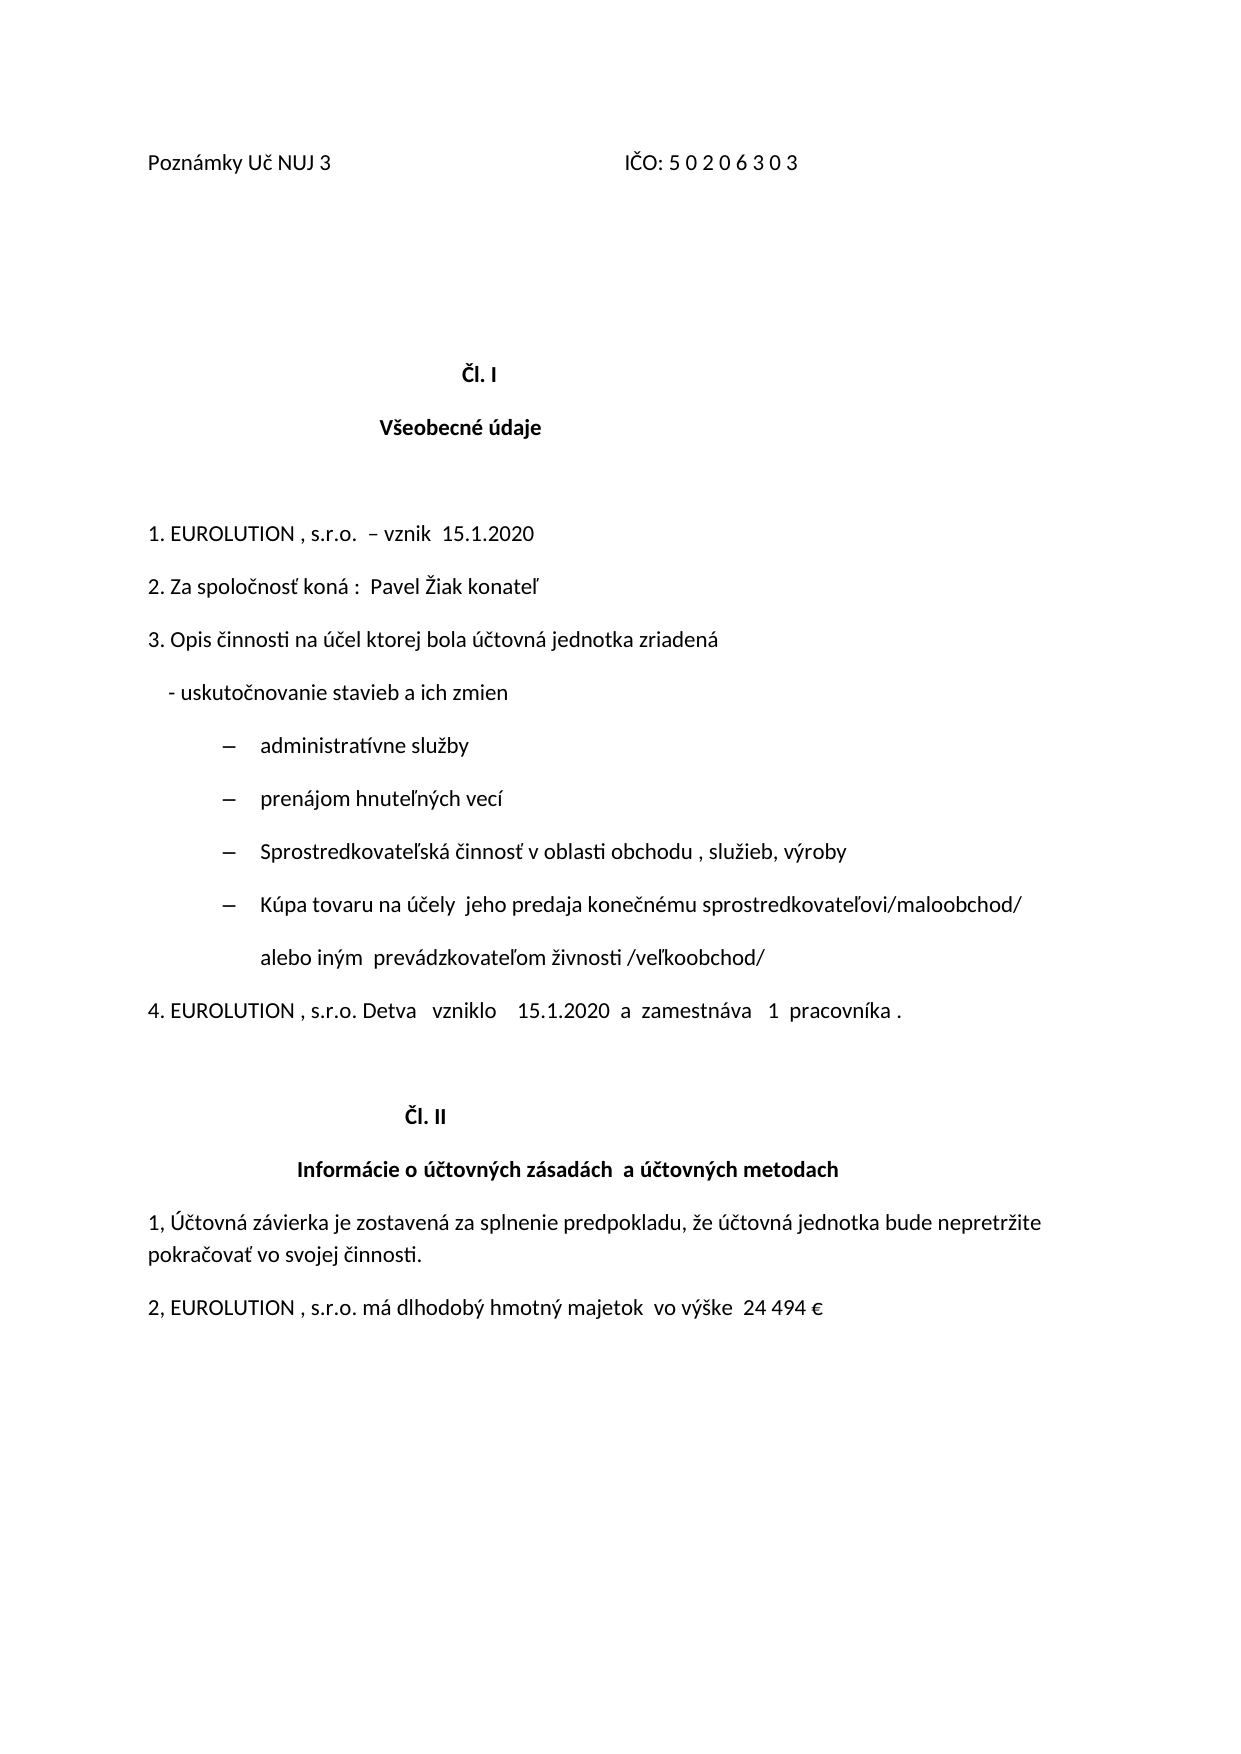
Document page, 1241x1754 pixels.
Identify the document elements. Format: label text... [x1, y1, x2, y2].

list Sprostredkovateľská činnosť v oblasti obchodu , služieb, výroby [223, 837, 1093, 865]
text Všeobecné údaje [148, 413, 1093, 441]
text Čl. II [148, 1102, 1093, 1130]
text 3. Opis činnosti na účel ktorej bola účtovná jednotka zriadená [148, 625, 1093, 653]
text Poznámky Uč NUJ 3 IČO: 5 0 2 0 6 3 0 3 [148, 148, 1093, 176]
text 1, Účtovná závierka je zostavená za splnenie predpokladu, že účtovná jednotka bude nepretržite pokračovať vo svojej činnosti. [148, 1208, 1093, 1268]
text 2. Za spoločnosť koná : Pavel Žiak konateľ [148, 572, 1093, 600]
list prenájom hnuteľných vecí [223, 784, 1093, 812]
list Kúpa tovaru na účely jeho predaja konečnému sprostredkovateľovi/maloobchod/ [223, 890, 1093, 918]
text 2, EUROLUTION , s.r.o. má dlhodobý hmotný majetok vo výške 24 494 € [148, 1293, 1093, 1321]
list alebo iným prevádzkovateľom živnosti /veľkoobchod/ [223, 943, 1093, 971]
list administratívne služby [223, 731, 1093, 759]
text Čl. I [148, 360, 1093, 388]
text 1. EUROLUTION , s.r.o. – vznik 15.1.2020 [148, 519, 1093, 547]
text 4. EUROLUTION , s.r.o. Detva vzniklo 15.1.2020 a zamestnáva 1 pracovníka . [148, 996, 1093, 1024]
text - uskutočnovanie stavieb a ich zmien [148, 678, 1093, 706]
text Informácie o účtovných zásadách a účtovných metodach [148, 1155, 1093, 1183]
